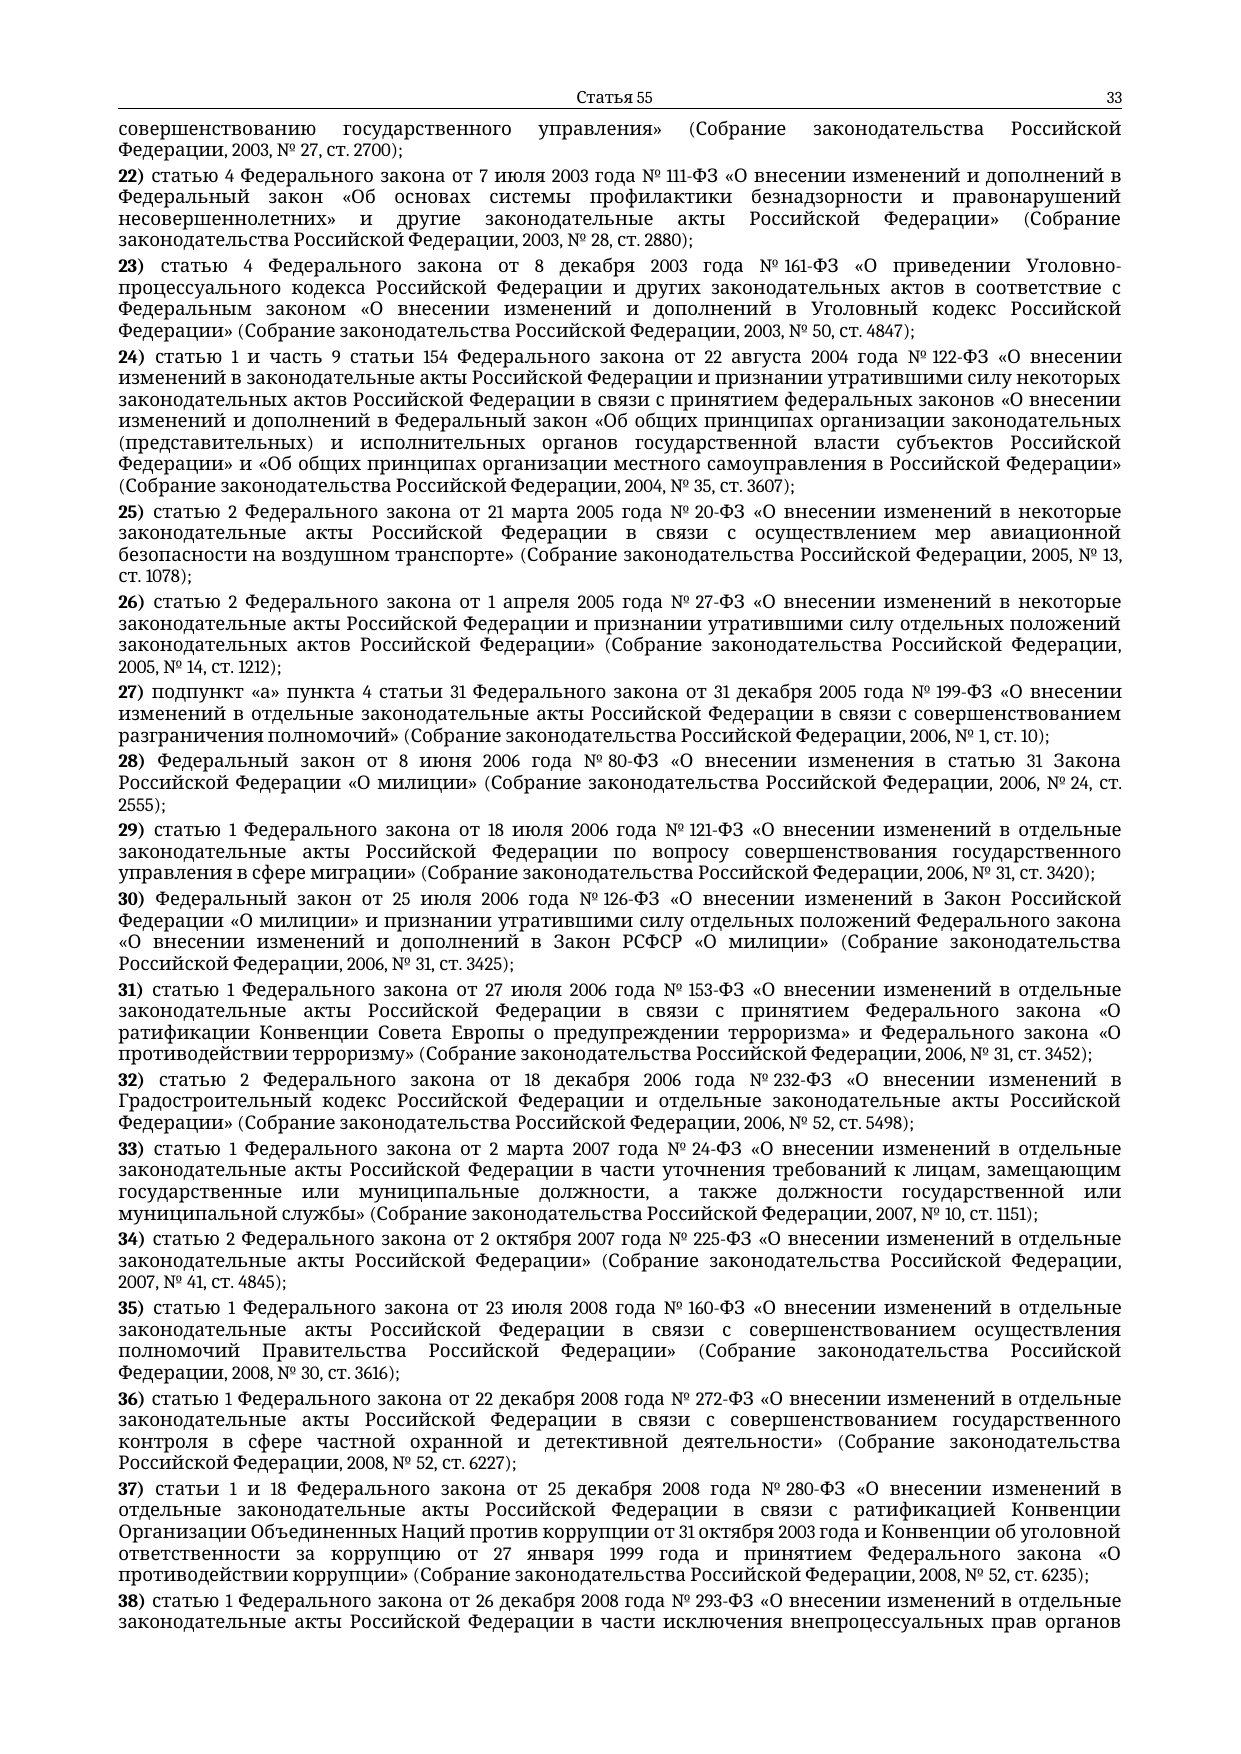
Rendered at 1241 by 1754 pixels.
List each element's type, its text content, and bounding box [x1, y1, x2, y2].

text 29) статью 1 Федерального закона от 18 июля 2006 года № 121-ФЗ «О внесении изменений в отдельные законодательные акты Российской Федерации по вопросу совершенствования государственного управления в сфере миграции» (Собрание законодательства Российской Федерации, 2006, № 31, ст. 3420); [118, 820, 1122, 884]
text 25) статью 2 Федерального закона от 21 марта 2005 года № 20-ФЗ «О внесении изменений в некоторые законодательные акты Российской Федерации в связи с осуществлением мер авиационной безопасности на воздушном транспорте» (Собрание законодательства Российской Федерации, 2005, № 13, ст. 1078); [118, 501, 1122, 587]
text 35) статью 1 Федерального закона от 23 июля 2008 года № 160-ФЗ «О внесении изменений в отдельные законодательные акты Российской Федерации в связи с совершенствованием осуществления полномочий Правительства Российской Федерации» (Собрание законодательства Российской Федерации, 2008, № 30, ст. 3616); [118, 1298, 1122, 1384]
text 27) подпункт «а» пункта 4 статьи 31 Федерального закона от 31 декабря 2005 года № 199-ФЗ «О внесении изменений в отдельные законодательные акты Российской Федерации в связи с совершенствованием разграничения полномочий» (Собрание законодательства Российской Федерации, 2006, № 1, ст. 10); [118, 682, 1122, 747]
text 28) Федеральный закон от 8 июня 2006 года № 80-ФЗ «О внесении изменения в статью 31 Закона Российской Федерации «О милиции» (Собрание законодательства Российской Федерации, 2006, № 24, ст. 2555); [118, 751, 1122, 816]
text 37) статьи 1 и 18 Федерального закона от 25 декабря 2008 года № 280-ФЗ «О внесении изменений в отдельные законодательные акты Российской Федерации в связи с ратификацией Конвенции Организации Объединенных Наций против коррупции от 31 октября 2003 года и Конвенции об уголовной ответственности за коррупцию от 27 января 1999 года и принятием Федерального закона «О противодействии коррупции» (Собрание законодательства Российской Федерации, 2008, № 52, ст. 6235); [118, 1478, 1122, 1586]
text 31) статью 1 Федерального закона от 27 июля 2006 года № 153-ФЗ «О внесении изменений в отдельные законодательные акты Российской Федерации в связи с принятием Федерального закона «О ратификации Конвенции Совета Европы о предупреждении терроризма» и Федерального закона «О противодействии терроризму» (Собрание законодательства Российской Федерации, 2006, № 31, ст. 3452); [118, 979, 1122, 1065]
text 24) статью 1 и часть 9 статьи 154 Федерального закона от 22 августа 2004 года № 122-ФЗ «О внесении изменений в законодательные акты Российской Федерации и признании утратившими силу некоторых законодательных актов Российской Федерации в связи с принятием федеральных законов «О внесении изменений и дополнений в Федеральный закон «Об общих принципах организации законодательных (представительных) и исполнительных органов государственной власти субъектов Российской Федерации» и «Об общих принципах организации местного самоуправления в Российской Федерации» (Собрание законодательства Российской Федерации, 2004, № 35, ст. 3607); [118, 346, 1122, 497]
text 22) статью 4 Федерального закона от 7 июля 2003 года № 111-ФЗ «О внесении изменений и дополнений в Федеральный закон «Об основах системы профилактики безнадзорности и правонарушений несовершеннолетних» и другие законодательные акты Российской Федерации» (Собрание законодательства Российской Федерации, 2003, № 28, ст. 2880); [118, 165, 1122, 252]
text 36) статью 1 Федерального закона от 22 декабря 2008 года № 272-ФЗ «О внесении изменений в отдельные законодательные акты Российской Федерации в связи с совершенствованием государственного контроля в сфере частной охранной и детективной деятельности» (Собрание законодательства Российской Федерации, 2008, № 52, ст. 6227); [118, 1388, 1122, 1474]
text 34) статью 2 Федерального закона от 2 октября 2007 года № 225-ФЗ «О внесении изменений в отдельные законодательные акты Российской Федерации» (Собрание законодательства Российской Федерации, 2007, № 41, ст. 4845); [118, 1229, 1122, 1293]
text 26) статью 2 Федерального закона от 1 апреля 2005 года № 27-ФЗ «О внесении изменений в некоторые законодательные акты Российской Федерации и признании утратившими силу отдельных положений законодательных актов Российской Федерации» (Собрание законодательства Российской Федерации, 2005, № 14, ст. 1212); [118, 592, 1122, 678]
text 30) Федеральный закон от 25 июля 2006 года № 126-ФЗ «О внесении изменений в Закон Российской Федерации «О милиции» и признании утратившими силу отдельных положений Федерального закона «О внесении изменений и дополнений в Закон РСФСР «О милиции» (Собрание законодательства Российской Федерации, 2006, № 31, ст. 3425); [118, 889, 1122, 975]
text совершенствованию государственного управления» (Собрание законодательства Российской Федерации, 2003, № 27, ст. 2700); [118, 118, 1122, 161]
text 33) статью 1 Федерального закона от 2 марта 2007 года № 24-ФЗ «О внесении изменений в отдельные законодательные акты Российской Федерации в части уточнения требований к лицам, замещающим государственные или муниципальные должности, а также должности государственной или муниципальной службы» (Собрание законодательства Российской Федерации, 2007, № 10, ст. 1151); [118, 1138, 1122, 1224]
text 32) статью 2 Федерального закона от 18 декабря 2006 года № 232-ФЗ «О внесении изменений в Градостроительный кодекс Российской Федерации и отдельные законодательные акты Российской Федерации» (Собрание законодательства Российской Федерации, 2006, № 52, ст. 5498); [118, 1069, 1122, 1134]
text 38) статью 1 Федерального закона от 26 декабря 2008 года № 293-ФЗ «О внесении изменений в отдельные законодательные акты Российской Федерации в части исключения внепроцессуальных прав органов [118, 1590, 1122, 1633]
text 23) статью 4 Федерального закона от 8 декабря 2003 года № 161-ФЗ «О приведении Уголовно-процессуального кодекса Российской Федерации и других законодательных актов в соответствие с Федеральным законом «О внесении изменений и дополнений в Уголовный кодекс Российской Федерации» (Собрание законодательства Российской Федерации, 2003, № 50, ст. 4847); [118, 256, 1122, 342]
